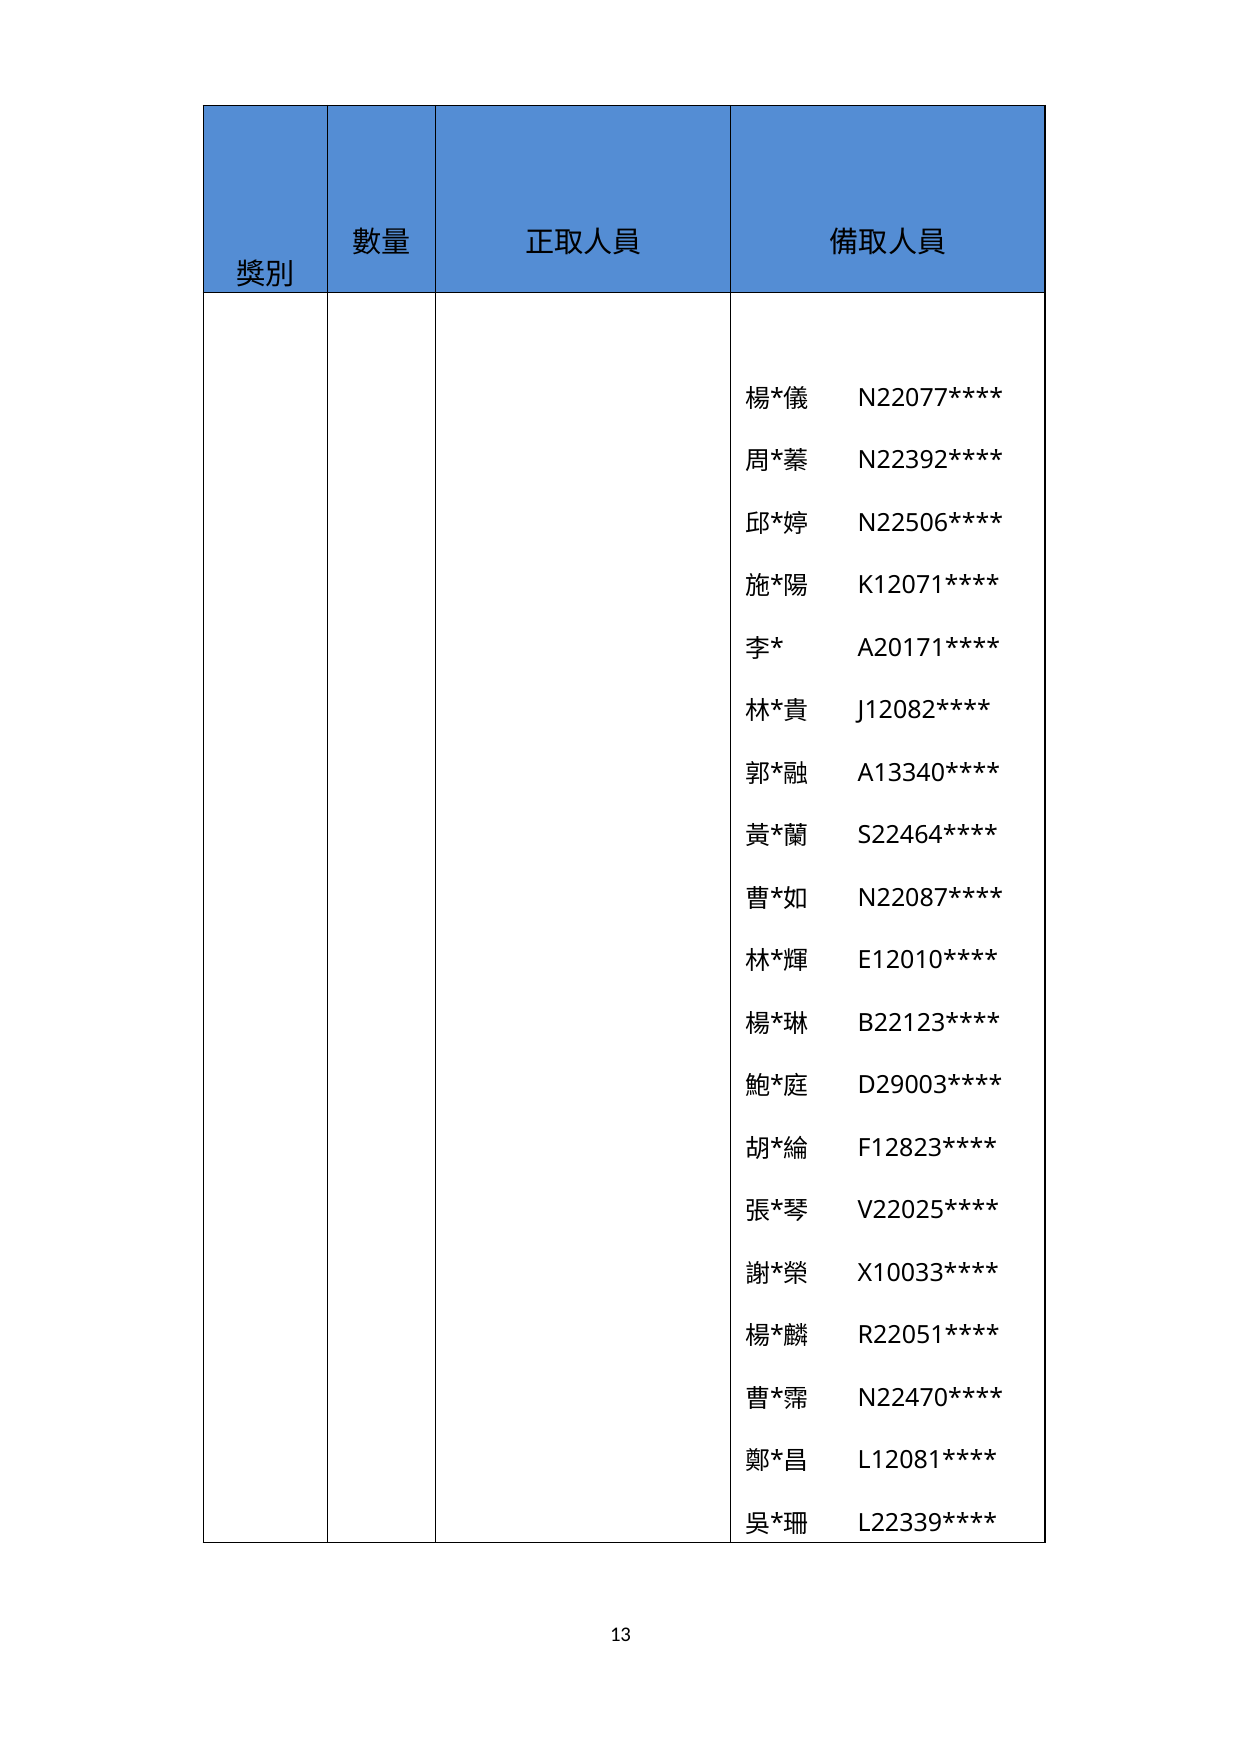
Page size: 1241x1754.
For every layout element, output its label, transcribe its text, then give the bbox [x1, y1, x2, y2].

table_cell J12082**** [855, 667, 1034, 730]
table_cell [731, 293, 1044, 1542]
table_cell L12081**** [855, 1417, 1034, 1480]
table_cell 黃*蘭 [742, 792, 854, 855]
table_cell N22087**** [855, 855, 1034, 917]
table_cell R22051**** [855, 1292, 1034, 1355]
table_header 獎別 [204, 106, 327, 292]
table_cell [328, 293, 435, 1542]
table_cell 林*貴 [742, 667, 854, 730]
table_cell N22392**** [855, 417, 1034, 480]
table_cell 楊*琳 [742, 980, 854, 1042]
table_cell V22025**** [855, 1167, 1034, 1230]
table_cell N22470**** [855, 1355, 1034, 1417]
table_cell B22123**** [855, 980, 1034, 1042]
table_cell X10033**** [855, 1230, 1034, 1292]
table_cell A13340**** [855, 730, 1034, 792]
table_cell 張*琴 [742, 1167, 854, 1230]
table_cell 邱*婷 [742, 480, 854, 542]
table_cell 曹*如 [742, 855, 854, 917]
table_cell 吳*珊 [742, 1480, 854, 1542]
table_cell 謝*榮 [742, 1230, 854, 1292]
table_cell [204, 293, 327, 1542]
table_cell 施*陽 [742, 542, 854, 605]
table_cell 周*蓁 [742, 417, 854, 480]
table_cell F12823**** [855, 1105, 1034, 1167]
table_cell S22464**** [855, 792, 1034, 855]
table_cell 郭*融 [742, 730, 854, 792]
table_cell [436, 293, 730, 1542]
table_header 備取人員 [731, 106, 1044, 292]
table_cell 楊*麟 [742, 1292, 854, 1355]
table_cell 曹*霈 [742, 1355, 854, 1417]
table_cell 鮑*庭 [742, 1042, 854, 1105]
table_header 正取人員 [436, 106, 730, 292]
table_cell 李* [742, 605, 854, 667]
table_header 數量 [328, 106, 435, 292]
table_cell 林*輝 [742, 917, 854, 980]
table_cell K12071**** [855, 542, 1034, 605]
table_cell 楊*儀 [742, 355, 854, 417]
table_cell E12010**** [855, 917, 1034, 980]
table_cell A20171**** [855, 605, 1034, 667]
table_cell 胡*綸 [742, 1105, 854, 1167]
table_cell L22339**** [855, 1480, 1034, 1542]
table_cell 鄭*昌 [742, 1417, 854, 1480]
table_cell D29003**** [855, 1042, 1034, 1105]
table_cell N22077**** [855, 355, 1034, 417]
table_cell N22506**** [855, 480, 1034, 542]
